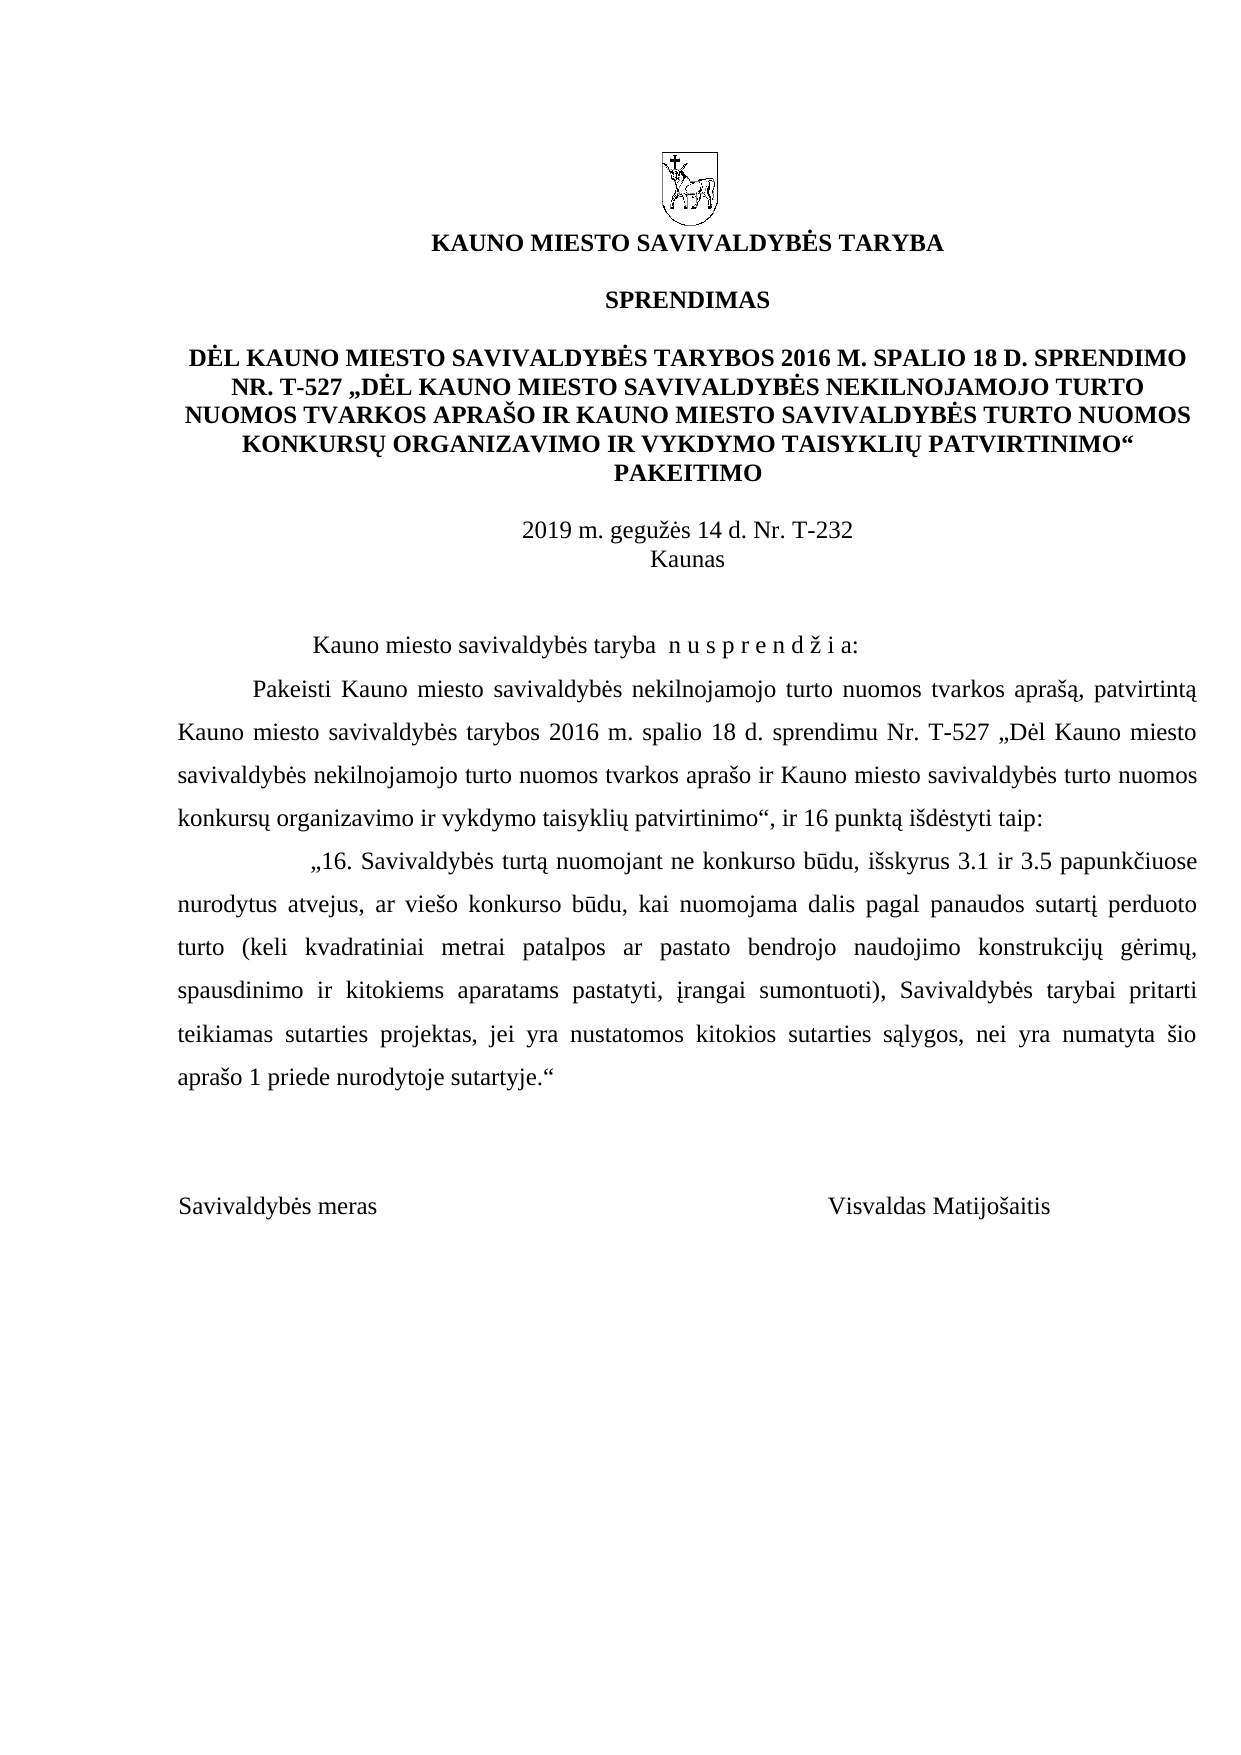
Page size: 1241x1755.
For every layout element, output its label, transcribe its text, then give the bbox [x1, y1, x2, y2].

text Pakeisti Kauno miesto savivaldybės nekilnojamojo turto nuomos tvarkos aprašą, patvirtintą Kauno miesto savivaldybės tarybos 2016 m. spalio 18 d. sprendimu Nr. T-527 „Dėl Kauno miesto savivaldybės nekilnojamojo turto nuomos tvarkos aprašo ir Kauno miesto savivaldybės turto nuomos konkursų organizavimo ir vykdymo taisyklių patvirtinimo“, ir 16 punktą išdėstyti taip: [177, 674, 1198, 832]
text „16. Savivaldybės turtą nuomojant ne konkurso būdu, išskyrus 3.1 ir 3.5 papunkčiuose nurodytus atvejus, ar viešo konkurso būdu, kai nuomojama dalis pagal panaudos sutartį perduoto turto (keli kvadratiniai metrai patalpos ar pastato bendrojo naudojimo konstrukcijų gėrimų, spausdinimo ir kitokiems aparatams pastatyti, įrangai sumontuoti), Savivaldybės tarybai pritarti teikiamas sutarties projektas, jei yra nustatomos kitokios sutarties sąlygos, nei yra numatyta šio aprašo 1 priede nurodytoje sutartyje.“ [177, 846, 1198, 1091]
text KAUNO MIESTO SAVIVALDYBĖS TARYBA [177, 228, 1198, 257]
text DĖL KAUNO MIESTO SAVIVALDYBĖS TARYBOS 2016 M. SPALIO 18 D. SPRENDIMO NR. T-527 „DĖL KAUNO MIESTO SAVIVALDYBĖS NEKILNOJAMOJO TURTO NUOMOS TVARKOS APRAŠO IR KAUNO MIESTO SAVIVALDYBĖS TURTO NUOMOS KONKURSŲ ORGANIZAVIMO IR VYKDYMO TAISYKLIŲ PATVIRTINIMO“ PAKEITIMO [178, 343, 1198, 487]
text Savivaldybės meras Visvaldas Matijošaitis [178, 1191, 1198, 1220]
text Kauno miesto savivaldybės taryba n u s p r e n d ž i a: [177, 631, 1198, 659]
text Kaunas [177, 544, 1198, 573]
text SPRENDIMAS [177, 286, 1198, 314]
text 2019 m. gegužės 14 d. Nr. T-232 [177, 516, 1198, 544]
